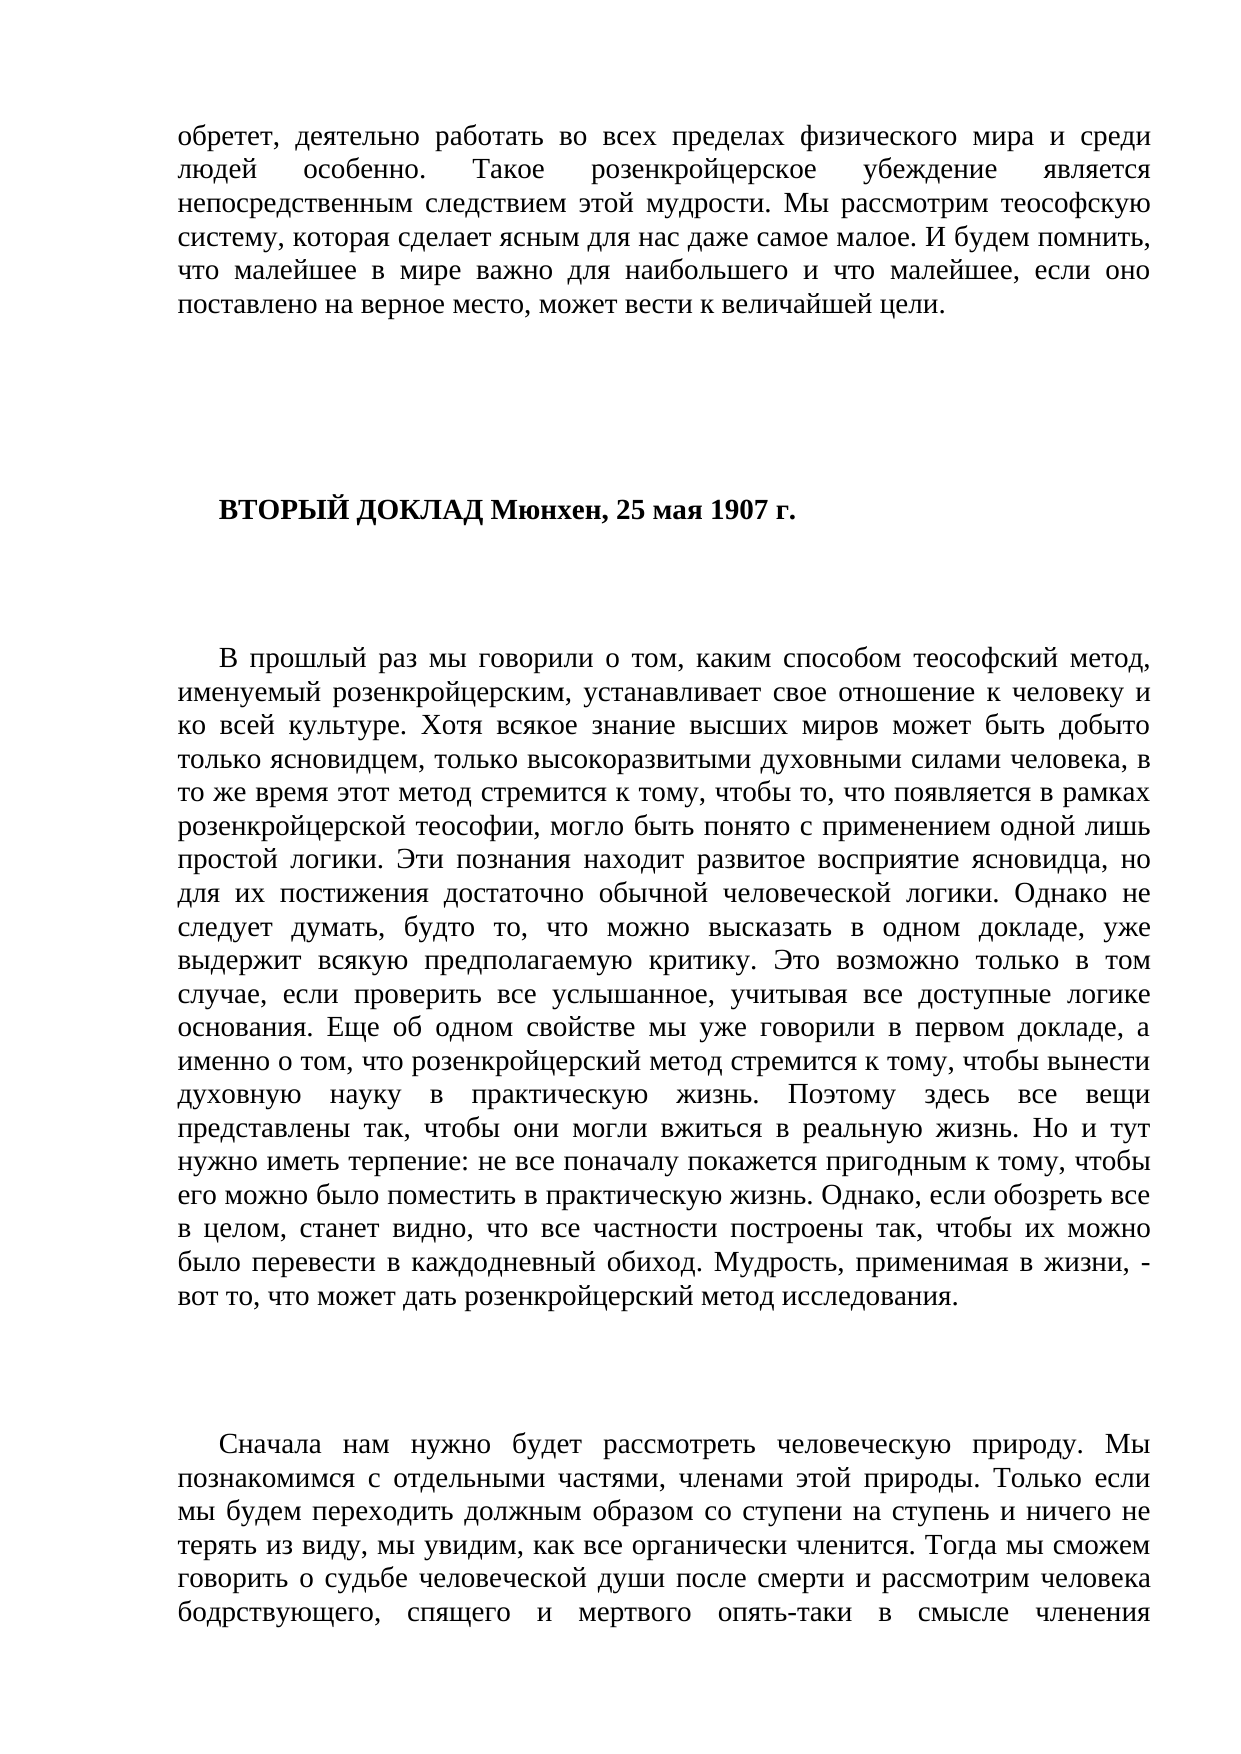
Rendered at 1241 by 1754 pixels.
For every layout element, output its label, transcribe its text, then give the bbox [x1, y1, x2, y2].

text ВТОРЫЙ ДОКЛАД Мюнхен, 25 мая 1907 г. [177, 492, 1152, 525]
text обретет, деятельно работать во всех пределах физического мира и среди людей особенно. Такое розенкройцерское убеждение является непосредственным следствием этой мудрости. Мы рассмотрим теософскую систему, которая сделает ясным для нас даже самое малое. И будем помнить, что малейшее в мире важно для наибольшего и что малейшее, если оно поставлено на верное место, может вести к величайшей цели. [177, 118, 1152, 319]
text Сначала нам нужно будет рассмотреть человеческую природу. Мы познакомимся с отдельными частями, членами этой природы. Только если мы будем переходить должным образом со ступени на ступень и ничего не терять из виду, мы увидим, как все органически членится. Тогда мы сможем говорить о судьбе человеческой души после смерти и рассмотрим человека бодрствующего, спящего и мертвого опять-таки в смысле членения [177, 1426, 1152, 1627]
text В прошлый раз мы говорили о том, каким способом теософский метод, именуемый розенкройцерским, устанавливает свое отношение к человеку и ко всей культуре. Хотя всякое знание высших миров может быть добыто только ясновидцем, только высокоразвитыми духовными силами человека, в то же время этот метод стремится к тому, чтобы то, что появляется в рамках розенкройцерской теософии, могло быть понято с применением одной лишь простой логики. Эти познания находит развитое восприятие ясновидца, но для их постижения достаточно обычной человеческой логики. Однако не следует думать, будто то, что можно высказать в одном докладе, уже выдержит всякую предполагаемую критику. Это возможно только в том случае, если проверить все услышанное, учитывая все доступные логике основания. Еще об одном свойстве мы уже говорили в первом докладе, а именно о том, что розенкройцерский метод стремится к тому, чтобы вынести духовную науку в практическую жизнь. Поэтому здесь все вещи представлены так, чтобы они могли вжиться в реальную жизнь. Но и тут нужно иметь терпение: не все поначалу покажется пригодным к тому, чтобы его можно было поместить в практическую жизнь. Однако, если обозреть все в целом, станет видно, что все частности построены так, чтобы их можно было перевести в каждодневный обиход. Мудрость, применимая в жизни, - вот то, что может дать розенкройцерский метод исследования. [177, 640, 1152, 1311]
